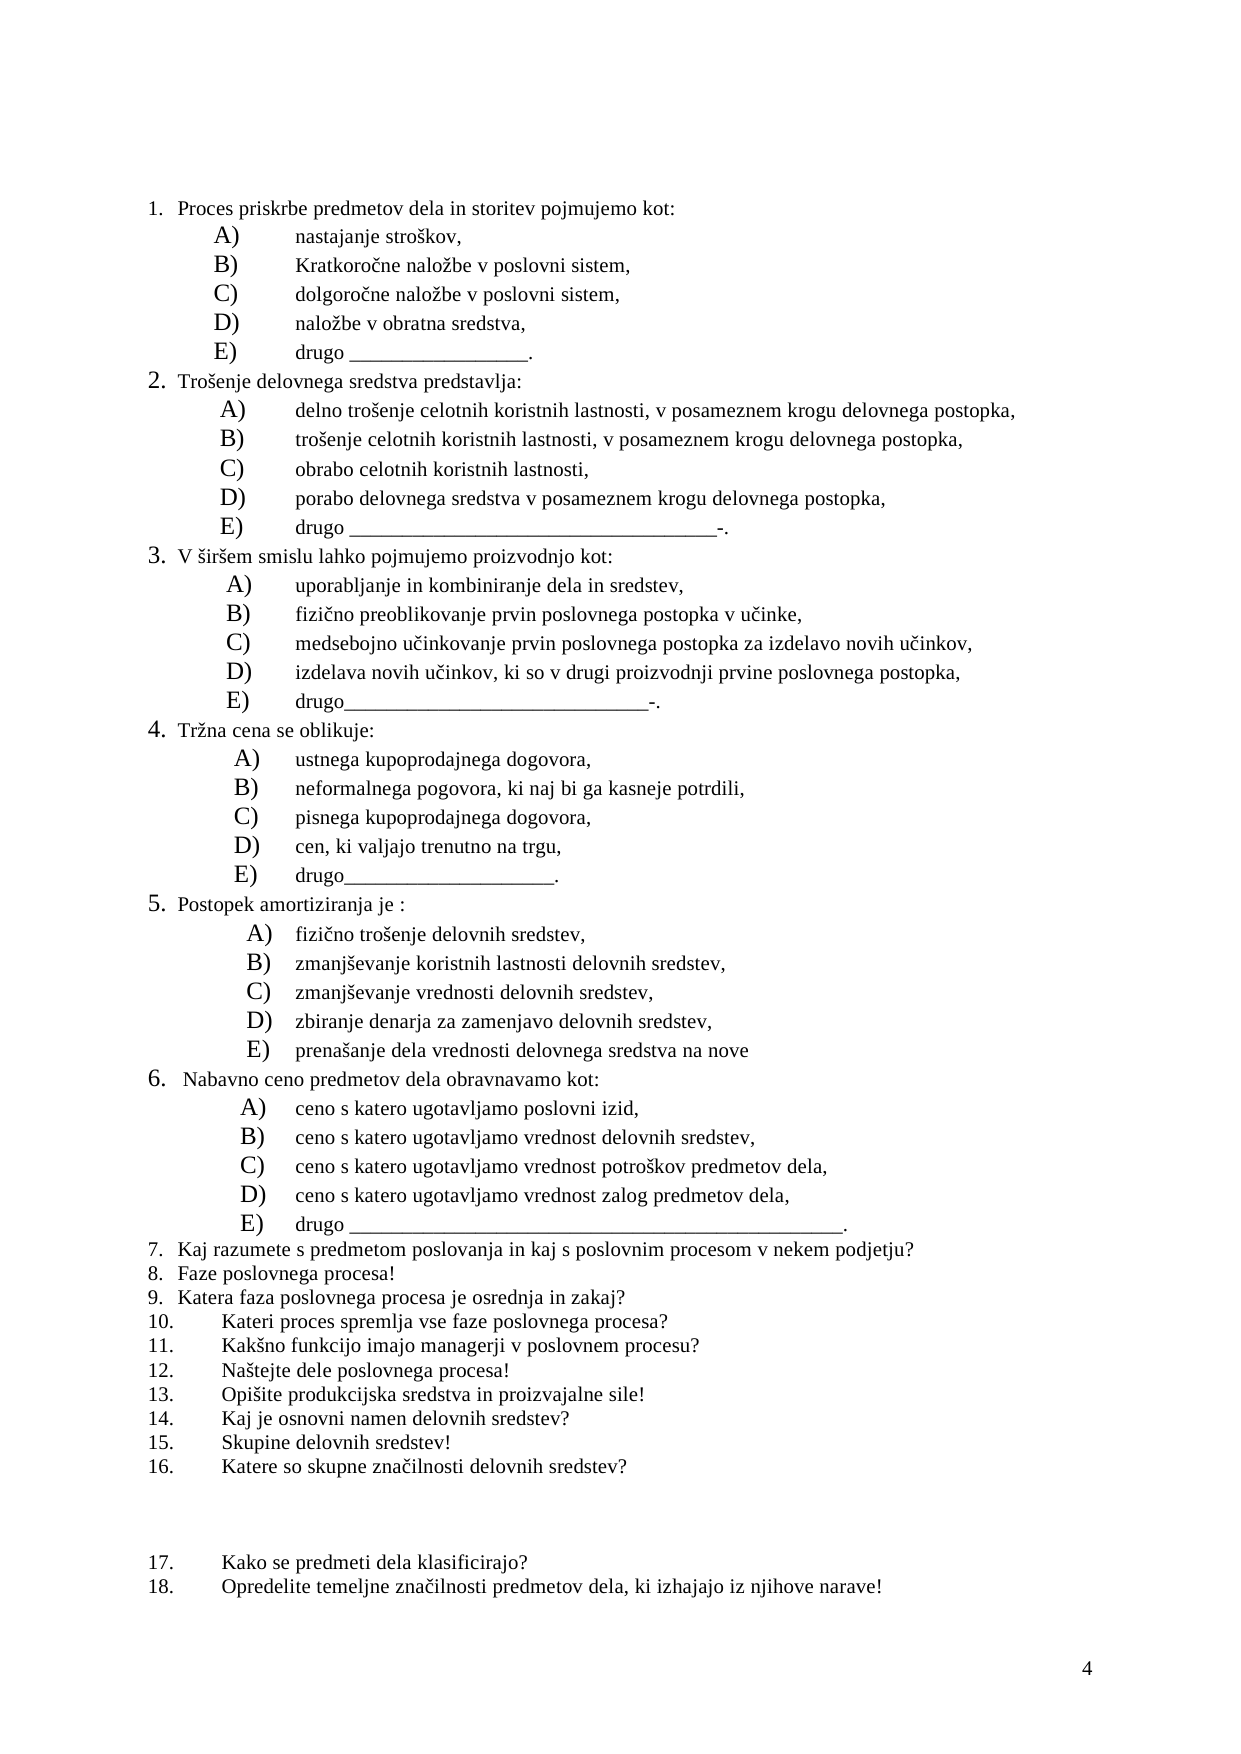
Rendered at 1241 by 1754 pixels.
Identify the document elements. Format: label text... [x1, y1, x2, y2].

list Kaj razumete s predmetom poslovanja in kaj s poslovnim procesom v nekem podjetju? [148, 1237, 1092, 1261]
list zbiranje denarja za zamenjavo delovnih sredstev, [246, 1004, 1092, 1034]
list cen, ki valjajo trenutno na trgu, [234, 830, 1092, 859]
list zmanjševanje koristnih lastnosti delovnih sredstev, [246, 946, 1092, 976]
list Kateri proces spremlja vse faze poslovnega procesa? [148, 1309, 1092, 1333]
list Proces priskrbe predmetov dela in storitev pojmujemo kot: [148, 196, 1092, 220]
list Faze poslovnega procesa! [148, 1261, 1092, 1285]
list Tržna cena se oblikuje: [148, 714, 1092, 743]
list nastajanje stroškov, [213, 220, 1092, 249]
list delno trošenje celotnih koristnih lastnosti, v posameznem krogu delovnega postopka, [219, 394, 1092, 423]
list obrabo celotnih koristnih lastnosti, [219, 452, 1092, 481]
list drugo _______________________________________________. [240, 1208, 1092, 1237]
list Opredelite temeljne značilnosti predmetov dela, ki izhajajo iz njihove narave! [148, 1574, 1092, 1598]
list Kaj je osnovni namen delovnih sredstev? [148, 1406, 1092, 1429]
list ceno s katero ugotavljamo poslovni izid, [240, 1092, 1092, 1121]
list Katere so skupne značilnosti delovnih sredstev? [148, 1454, 1092, 1478]
list porabo delovnega sredstva v posameznem krogu delovnega postopka, [219, 481, 1092, 511]
list uporabljanje in kombiniranje dela in sredstev, [226, 569, 1092, 598]
list trošenje celotnih koristnih lastnosti, v posameznem krogu delovnega postopka, [219, 423, 1092, 452]
list drugo____________________. [234, 859, 1092, 888]
list drugo _________________. [213, 336, 1092, 365]
list medsebojno učinkovanje prvin poslovnega postopka za izdelavo novih učinkov, [226, 627, 1092, 656]
list Kratkoročne naložbe v poslovni sistem, [213, 249, 1092, 278]
list Nabavno ceno predmetov dela obravnavamo kot: [148, 1063, 1092, 1092]
list Postopek amortiziranja je : [148, 888, 1092, 917]
list ceno s katero ugotavljamo vrednost delovnih sredstev, [240, 1121, 1092, 1150]
list Naštejte dele poslovnega procesa! [148, 1357, 1092, 1381]
list drugo_____________________________-. [226, 685, 1092, 714]
list ceno s katero ugotavljamo vrednost potroškov predmetov dela, [240, 1150, 1092, 1179]
list naložbe v obratna sredstva, [213, 307, 1092, 336]
list drugo ___________________________________-. [219, 511, 1092, 539]
list prenašanje dela vrednosti delovnega sredstva na nove [246, 1034, 1092, 1063]
list ceno s katero ugotavljamo vrednost zalog predmetov dela, [240, 1179, 1092, 1208]
list izdelava novih učinkov, ki so v drugi proizvodnji prvine poslovnega postopka, [226, 656, 1092, 685]
list ustnega kupoprodajnega dogovora, [234, 743, 1092, 772]
list Trošenje delovnega sredstva predstavlja: [148, 365, 1092, 394]
list neformalnega pogovora, ki naj bi ga kasneje potrdili, [234, 772, 1092, 801]
list Kakšno funkcijo imajo managerji v poslovnem procesu? [148, 1333, 1092, 1357]
list pisnega kupoprodajnega dogovora, [234, 801, 1092, 830]
list Opišite produkcijska sredstva in proizvajalne sile! [148, 1381, 1092, 1406]
list dolgoročne naložbe v poslovni sistem, [213, 278, 1092, 307]
list fizično trošenje delovnih sredstev, [246, 917, 1092, 946]
list fizično preoblikovanje prvin poslovnega postopka v učinke, [226, 598, 1092, 627]
list Katera faza poslovnega procesa je osrednja in zakaj? [148, 1285, 1092, 1309]
list Skupine delovnih sredstev! [148, 1429, 1092, 1454]
list zmanjševanje vrednosti delovnih sredstev, [246, 976, 1092, 1004]
list V širšem smislu lahko pojmujemo proizvodnjo kot: [148, 539, 1092, 569]
list Kako se predmeti dela klasificirajo? [148, 1550, 1092, 1574]
